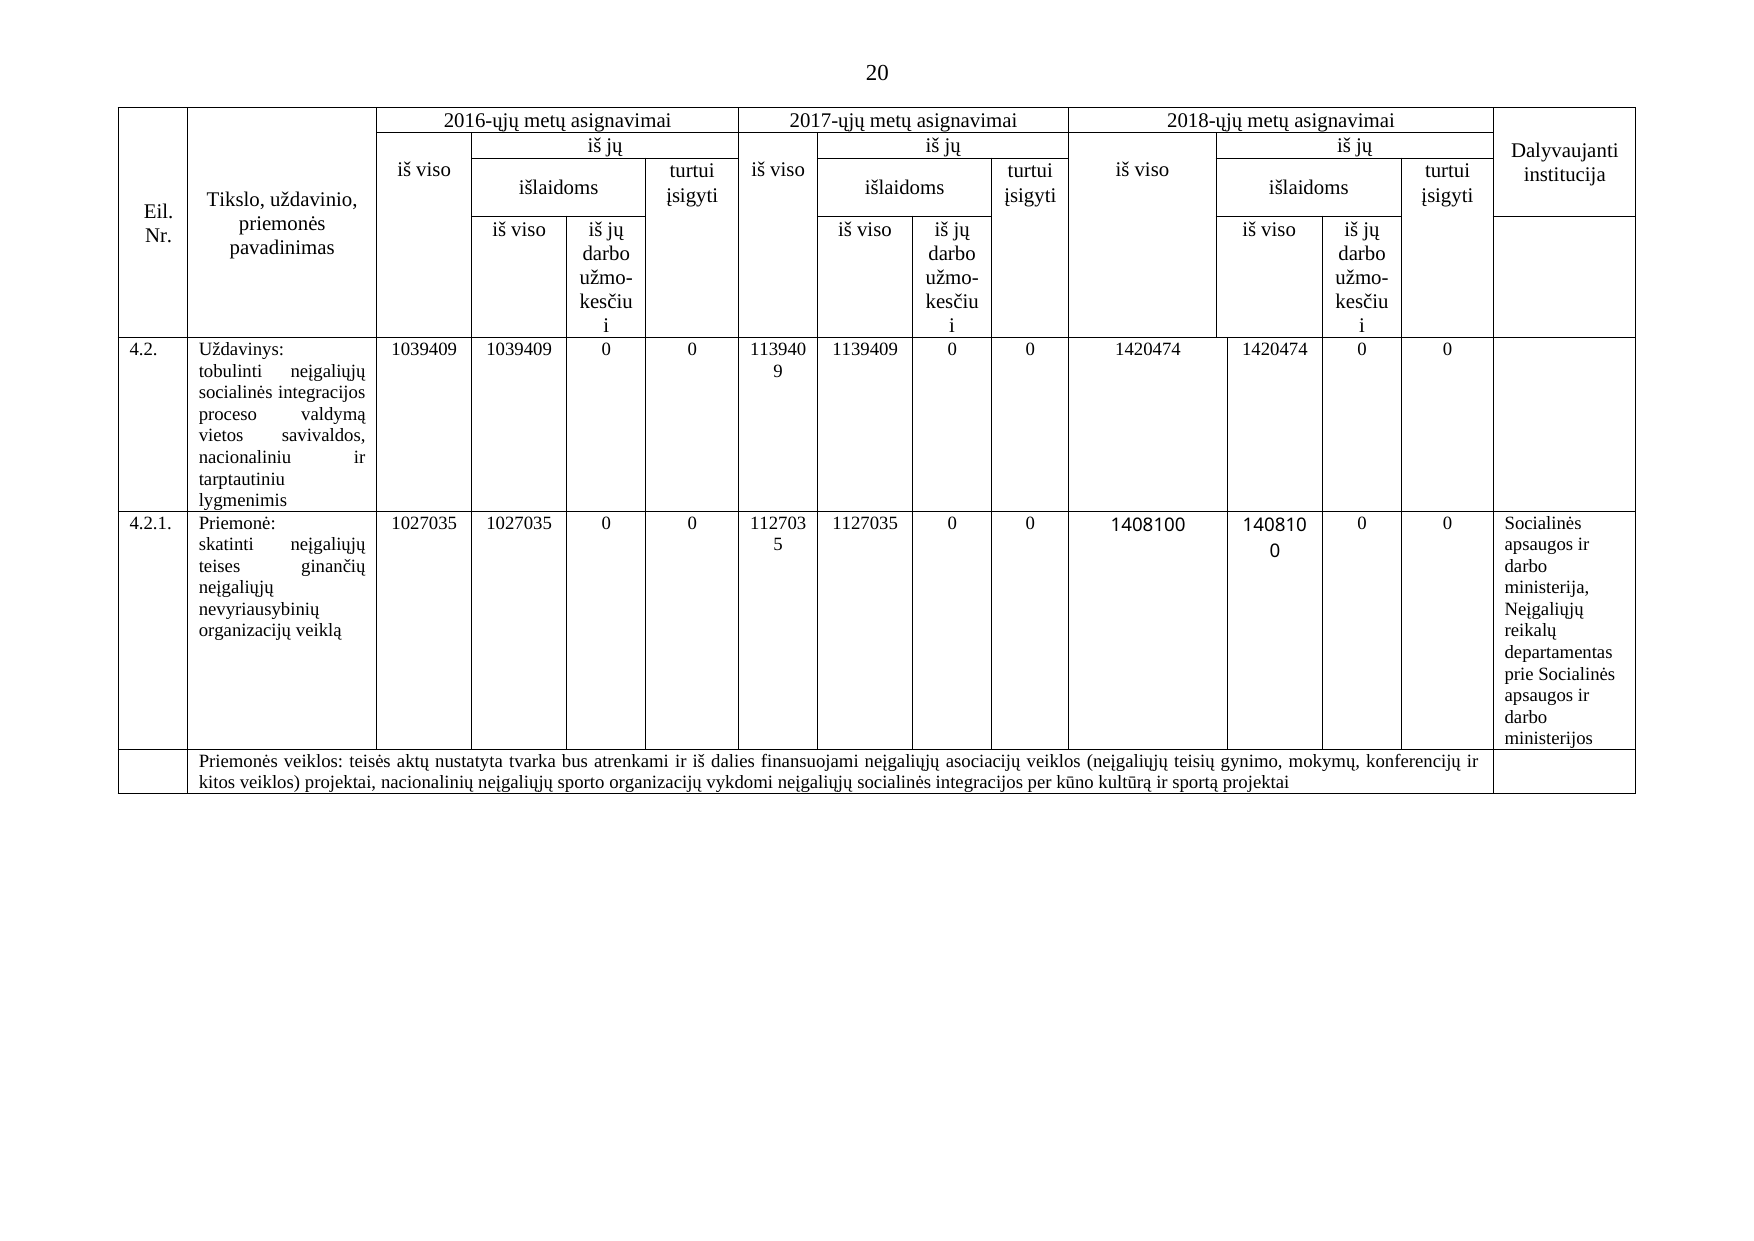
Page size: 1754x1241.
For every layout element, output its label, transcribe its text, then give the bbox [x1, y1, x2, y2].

table_cell 1408100 [1228, 512, 1322, 749]
table_cell 0 [1323, 338, 1401, 511]
table_cell turtui įsigyti [1402, 159, 1493, 337]
table_cell išlaidoms [1217, 159, 1401, 216]
table_cell 1127035 [739, 512, 817, 749]
table_cell iš viso [1069, 133, 1216, 337]
table_cell 1127035 [818, 512, 912, 749]
table_cell 1027035 [377, 512, 471, 749]
table_cell iš jų darbo užmo- kesčiui [567, 217, 645, 337]
table_cell 1039409 [472, 338, 566, 511]
table_cell 0 [913, 338, 991, 511]
table_cell 1420474 [1228, 338, 1322, 511]
table_header Eil. Nr. [119, 108, 187, 337]
table_cell 0 [992, 512, 1068, 749]
table_cell iš viso [818, 217, 912, 337]
table_cell išlaidoms [818, 159, 991, 216]
table_cell Priemonė: skatinti neįgaliųjų teises ginančių neįgaliųjų nevyriausybinių organizacijų veiklą [188, 512, 376, 749]
table_cell 1027035 [472, 512, 566, 749]
table_cell 1039409 [377, 338, 471, 511]
table_cell 0 [567, 512, 645, 749]
table_cell [119, 750, 187, 793]
table_cell 4.2.1. [119, 512, 187, 749]
table_cell 1139409 [818, 338, 912, 511]
table_cell 0 [646, 512, 738, 749]
table_cell 0 [646, 338, 738, 511]
table_cell turtui įsigyti [646, 159, 738, 337]
table_cell 0 [1323, 512, 1401, 749]
table_cell iš jų darbo užmo-kesčiui [1323, 217, 1401, 337]
table_cell Priemonės veiklos: teisės aktų nustatyta tvarka bus atrenkami ir iš dalies finansuojami neįgaliųjų asociacijų veiklos (neįgaliųjų teisių gynimo, mokymų, konferencijų ir kitos veiklos) projektai, nacionalinių neįgaliųjų sporto organizacijų vykdomi neįgaliųjų socialinės integracijos per kūno kultūrą ir sportą projektai [188, 750, 1493, 793]
table_cell 0 [992, 338, 1068, 511]
table_cell turtui įsigyti [992, 159, 1068, 337]
table_header Tikslo, uždavinio, priemonės pavadinimas [188, 108, 376, 337]
table_cell 0 [913, 512, 991, 749]
table_header 2016-ųjų metų asignavimai [377, 108, 738, 132]
table_cell Socialinės apsaugos ir darbo ministerija, Neįgaliųjų reikalų departamentas prie Socialinės apsaugos ir darbo ministerijos [1494, 512, 1635, 749]
table_cell iš viso [377, 133, 471, 337]
table_cell Uždavinys: tobulinti neįgaliųjų socialinės integracijos proceso valdymą vietos savivaldos, nacionaliniu ir tarptautiniu lygmenimis [188, 338, 376, 511]
table_cell iš viso [472, 217, 566, 337]
table_cell išlaidoms [472, 159, 645, 216]
table_cell 1420474 [1069, 338, 1227, 511]
table_header 2017-ųjų metų asignavimai [739, 108, 1068, 132]
table_cell [1494, 217, 1635, 337]
table_cell iš jų darbo užmo-kesčiui [913, 217, 991, 337]
table_cell iš viso [739, 133, 817, 337]
table_cell iš jų [1217, 133, 1493, 157]
table_cell iš jų [818, 133, 1068, 157]
table_cell 0 [1402, 512, 1493, 749]
table_cell 0 [567, 338, 645, 511]
table_cell [1494, 338, 1635, 511]
table_cell 1408100 [1069, 512, 1227, 749]
table_cell 4.2. [119, 338, 187, 511]
table_cell [1494, 750, 1635, 793]
table_cell iš jų [472, 133, 738, 157]
table_cell 1139409 [739, 338, 817, 511]
table_cell 0 [1402, 338, 1493, 511]
table_header Dalyvaujanti institucija [1494, 108, 1635, 216]
table_cell iš viso [1217, 217, 1322, 337]
table_header 2018-ųjų metų asignavimai [1069, 108, 1493, 132]
